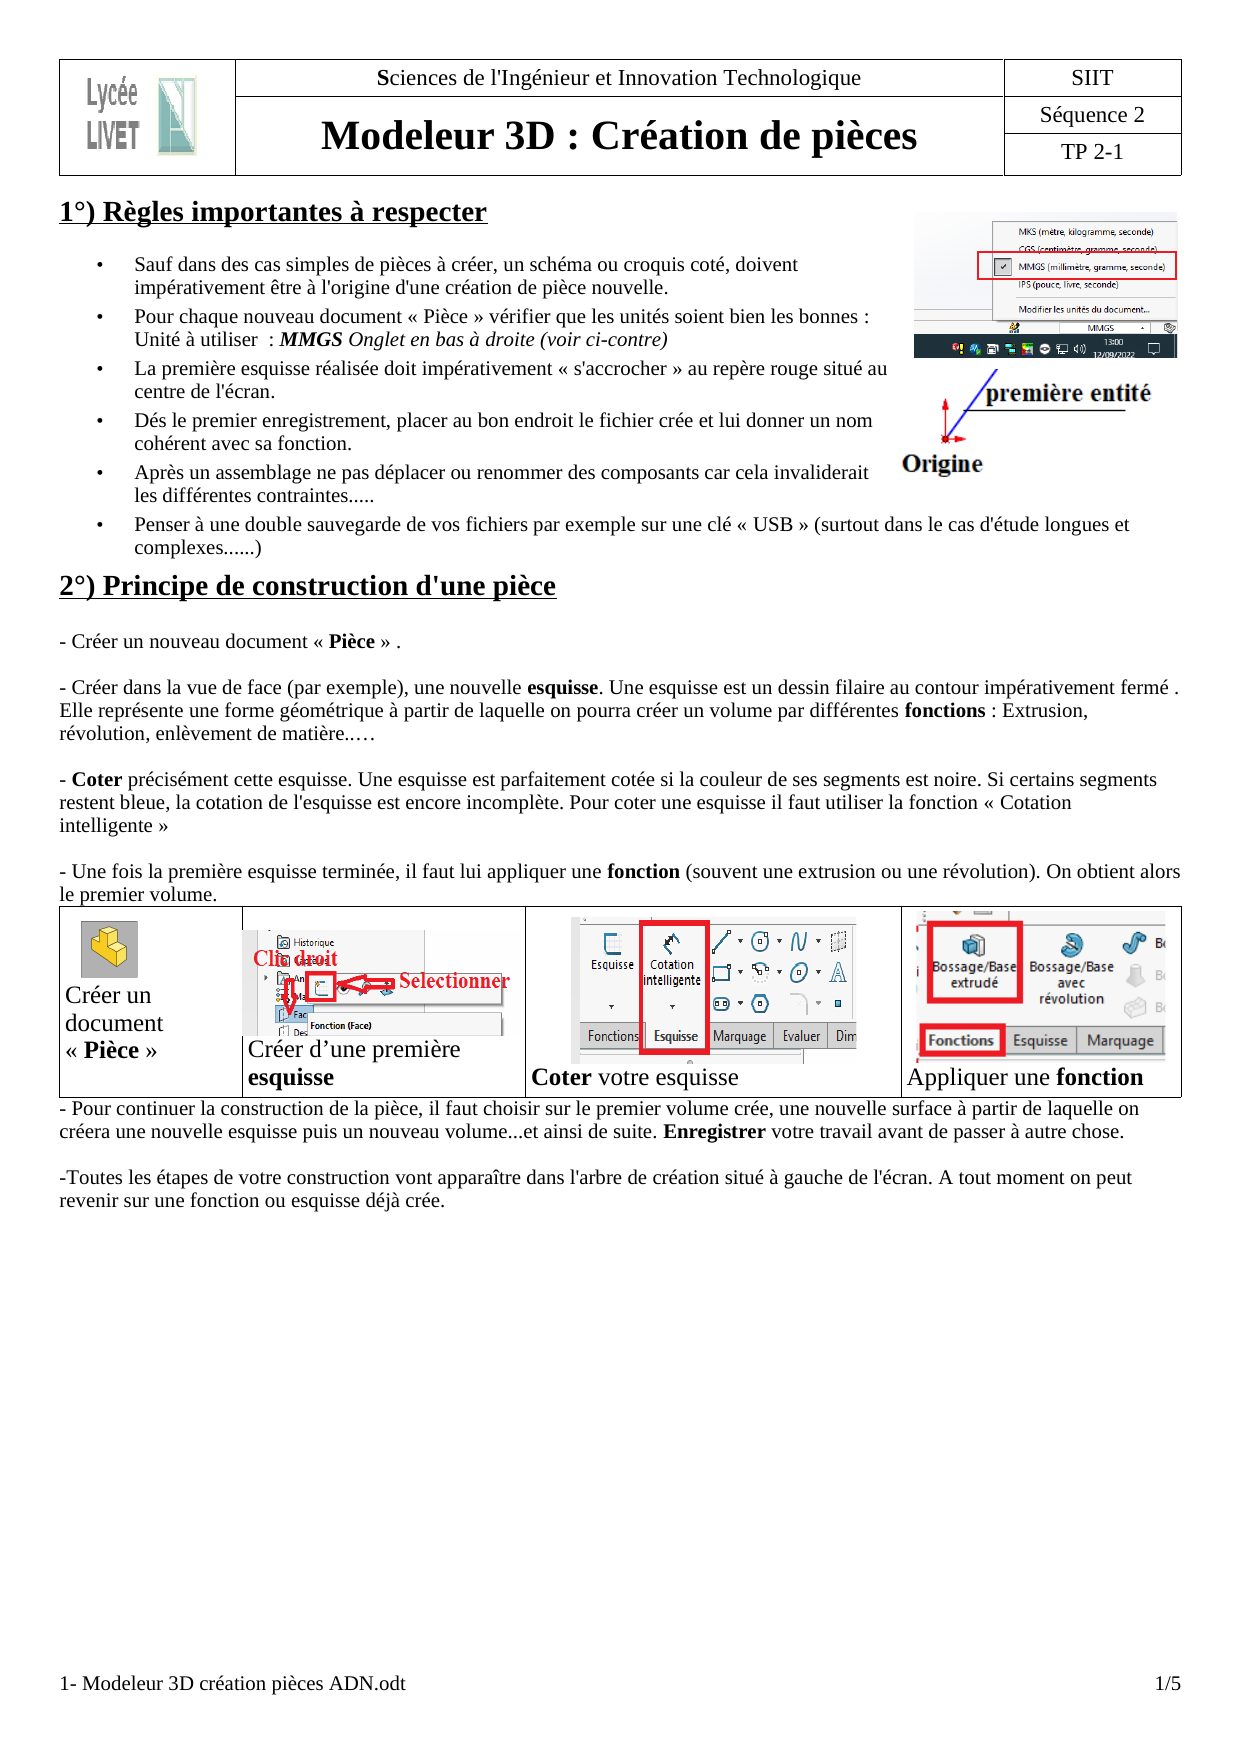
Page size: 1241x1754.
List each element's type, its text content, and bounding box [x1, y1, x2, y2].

text 2°) Principe de construction d'une pièce [59, 570, 1181, 602]
picture [571, 917, 857, 1064]
table_header Coter votre esquisse [526, 918, 901, 1097]
text - Coter précisément cette esquisse. Une esquisse est parfaitement cotée si la couleur de ses segments est noire. Si certains segments restent bleue, la cotation de l'esquisse est encore incomplète. Pour coter une esquisse il faut utiliser la fonction « Cotation intelligente » [59, 768, 1181, 837]
table_header [243, 907, 525, 930]
table_header Créer un document « Pièce » [60, 907, 242, 1097]
list Pour chaque nouveau document « Pièce » vérifier que les unités soient bien les bonnes : Unité à utiliser : MMGS Onglet en bas à droite (voir ci-contre) [97, 305, 914, 351]
table_cell Séquence 2 [1005, 97, 1181, 133]
table_cell TP 2-1 [1005, 134, 1181, 175]
list Penser à une double sauvegarde de vos fichiers par exemple sur une clé « USB » (surtout dans le cas d'étude longues et complexes......) [97, 513, 1181, 559]
table_header [60, 60, 235, 175]
table_cell Modeleur 3D : Création de pièces [236, 97, 1003, 175]
list La première esquisse réalisée doit impérativement « s'accrocher » au repère rouge situé au centre de l'écran. [97, 357, 1181, 403]
picture [893, 369, 1175, 487]
text - Créer dans la vue de face (par exemple), une nouvelle esquisse. Une esquisse est un dessin filaire au contour impérativement fermé . Elle représente une forme géométrique à partir de laquelle on pourra créer un volume par différentes fonctions : Extrusion, révolution, enlèvement de matière..… [59, 676, 1181, 745]
picture [916, 911, 1166, 1063]
text -Toutes les étapes de votre construction vont apparaître dans l'arbre de création situé à gauche de l'écran. A tout moment on peut revenir sur une fonction ou esquisse déjà crée. [59, 1166, 1181, 1212]
picture [73, 916, 144, 982]
picture [914, 212, 1178, 358]
list Dés le premier enregistrement, placer au bon endroit le fichier crée et lui donner un nom cohérent avec sa fonction. [97, 409, 893, 455]
list Après un assemblage ne pas déplacer ou renommer des composants car cela invaliderait les différentes contraintes..... [97, 461, 1181, 507]
table_header Créer d’une première esquisse [243, 1036, 525, 1097]
text - Pour continuer la construction de la pièce, il faut choisir sur le premier volume crée, une nouvelle surface à partir de laquelle on créera une nouvelle esquisse puis un nouveau volume...et ainsi de suite. Enregistrer votre travail avant de passer à autre chose. [59, 1098, 1181, 1143]
table_header [526, 907, 901, 917]
text 1°) Règles importantes à respecter [59, 195, 1181, 227]
table_header Appliquer une fonction [902, 907, 1181, 1097]
table_header Sciences de l'Ingénieur et Innovation Technologique [236, 60, 1003, 96]
table_header SIIT [1005, 60, 1181, 96]
text - Une fois la première esquisse terminée, il faut lui appliquer une fonction (souvent une extrusion ou une révolution). On obtient alors le premier volume. [59, 860, 1181, 906]
picture [241, 930, 525, 1036]
text - Créer un nouveau document « Pièce » . [59, 630, 1181, 653]
list Sauf dans des cas simples de pièces à créer, un schéma ou croquis coté, doivent impérativement être à l'origine d'une création de pièce nouvelle. [97, 253, 914, 299]
